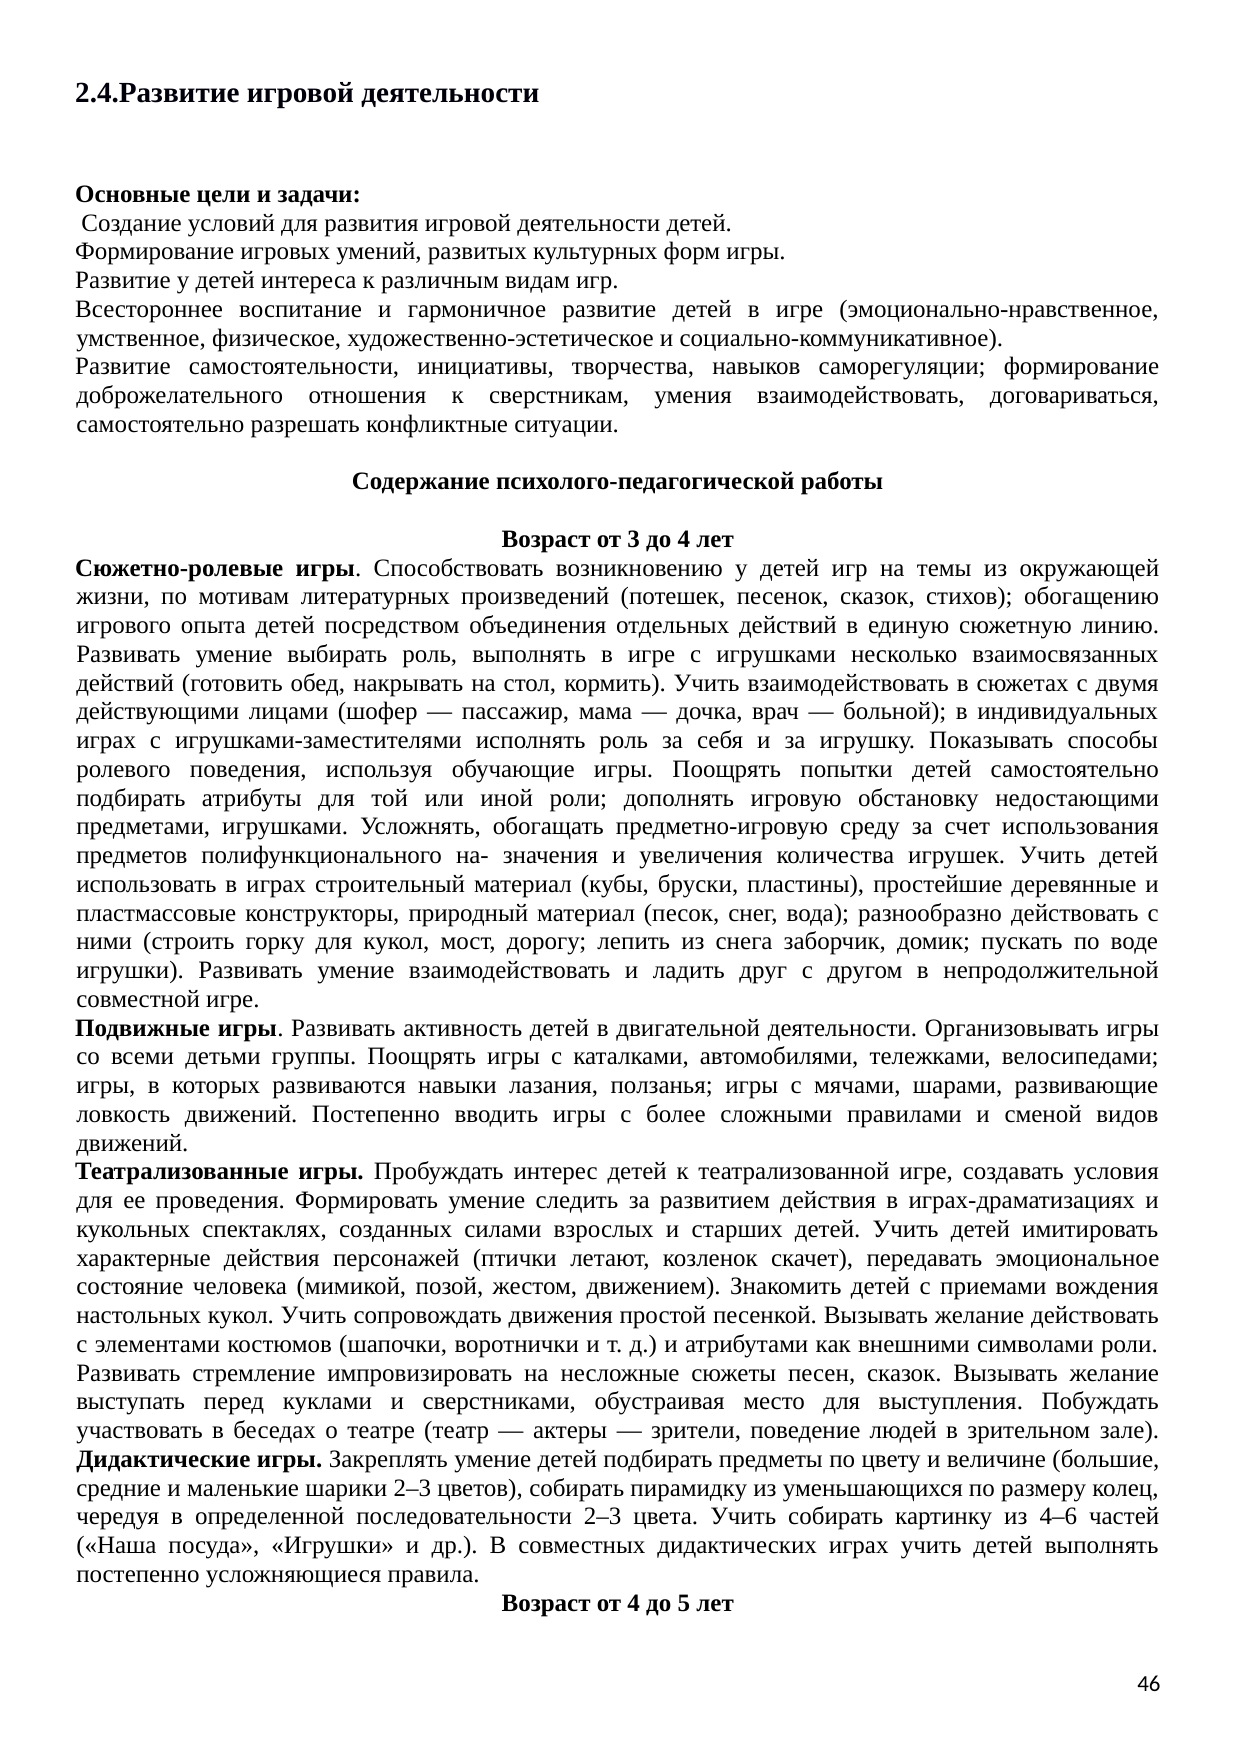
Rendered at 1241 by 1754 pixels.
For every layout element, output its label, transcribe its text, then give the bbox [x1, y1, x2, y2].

text Основные цели и задачи: [75, 179, 1160, 208]
text Возраст от 4 до 5 лет [75, 1588, 1160, 1616]
text Возраст от 3 до 4 лет [75, 524, 1160, 553]
text Развитие самостоятельности, инициативы, творчества, навыков саморегуляции; формирование доброжелательного отношения к сверстникам, умения взаимодействовать, договариваться, самостоятельно разрешать конфликтные ситуации. [75, 351, 1160, 438]
text 2.4.Развитие игровой деятельности [75, 75, 1165, 108]
text Театрализованные игры. Пробуждать интерес детей к театрализованной игре, создавать условия для ее проведения. Формировать умение следить за развитием действия в играх-драматизациях и кукольных спектаклях, созданных силами взрослых и старших детей. Учить детей имитировать характерные действия персонажей (птички летают, козленок скачет), передавать эмоциональное состояние человека (мимикой, позой, жестом, движением). Знакомить детей с приемами вождения настольных кукол. Учить сопровождать движения простой песенкой. Вызывать желание действовать с элементами костюмов (шапочки, воротнички и т. д.) и атрибутами как внешними символами роли. Развивать стремление импровизировать на несложные сюжеты песен, сказок. Вызывать желание выступать перед куклами и сверстниками, обустраивая место для выступления. Побуждать участвовать в беседах о театре (театр — актеры — зрители, поведение людей в зрительном зале). Дидактические игры. Закреплять умение детей подбирать предметы по цвету и величине (большие, средние и маленькие шарики 2–3 цветов), собирать пирамидку из уменьшающихся по размеру колец, чередуя в определенной последовательности 2–3 цвета. Учить собирать картинку из 4–6 частей («Наша посуда», «Игрушки» и др.). В совместных дидактических играх учить детей выполнять постепенно усложняющиеся правила. [75, 1156, 1160, 1588]
text Создание условий для развития игровой деятельности детей. [75, 208, 1160, 236]
text Формирование игровых умений, развитых культурных форм игры. [75, 236, 1160, 265]
text Подвижные игры. Развивать активность детей в двигательной деятельности. Организовывать игры со всеми детьми группы. Поощрять игры с каталками, автомобилями, тележками, велосипедами; игры, в которых развиваются навыки лазания, ползанья; игры с мячами, шарами, развивающие ловкость движений. Постепенно вводить игры с более сложными правилами и сменой видов движений. [75, 1013, 1160, 1156]
text Сюжетно-ролевые игры. Способствовать возникновению у детей игр на темы из окружающей жизни, по мотивам литературных произведений (потешек, песенок, сказок, стихов); обогащению игрового опыта детей посредством объединения отдельных действий в единую сюжетную линию. Развивать умение выбирать роль, выполнять в игре с игрушками несколько взаимосвязанных действий (готовить обед, накрывать на стол, кормить). Учить взаимодействовать в сюжетах с двумя действующими лицами (шофер — пассажир, мама — дочка, врач — больной); в индивидуальных играх с игрушками-заместителями исполнять роль за себя и за игрушку. Показывать способы ролевого поведения, используя обучающие игры. Поощрять попытки детей самостоятельно подбирать атрибуты для той или иной роли; дополнять игровую обстановку недостающими предметами, игрушками. Усложнять, обогащать предметно-игровую среду за счет использования предметов полифункционального на- значения и увеличения количества игрушек. Учить детей использовать в играх строительный материал (кубы, бруски, пластины), простейшие деревянные и пластмассовые конструкторы, природный материал (песок, снег, вода); разнообразно действовать с ними (строить горку для кукол, мост, дорогу; лепить из снега заборчик, домик; пускать по воде игрушки). Развивать умение взаимодействовать и ладить друг с другом в непродолжительной совместной игре. [75, 553, 1160, 1013]
text Всестороннее воспитание и гармоничное развитие детей в игре (эмоционально-нравственное, умственное, физическое, художественно-эстетическое и социально-коммуникативное). [75, 294, 1160, 351]
text Содержание психолого-педагогической работы [75, 466, 1160, 495]
text Развитие у детей интереса к различным видам игр. [75, 265, 1160, 294]
